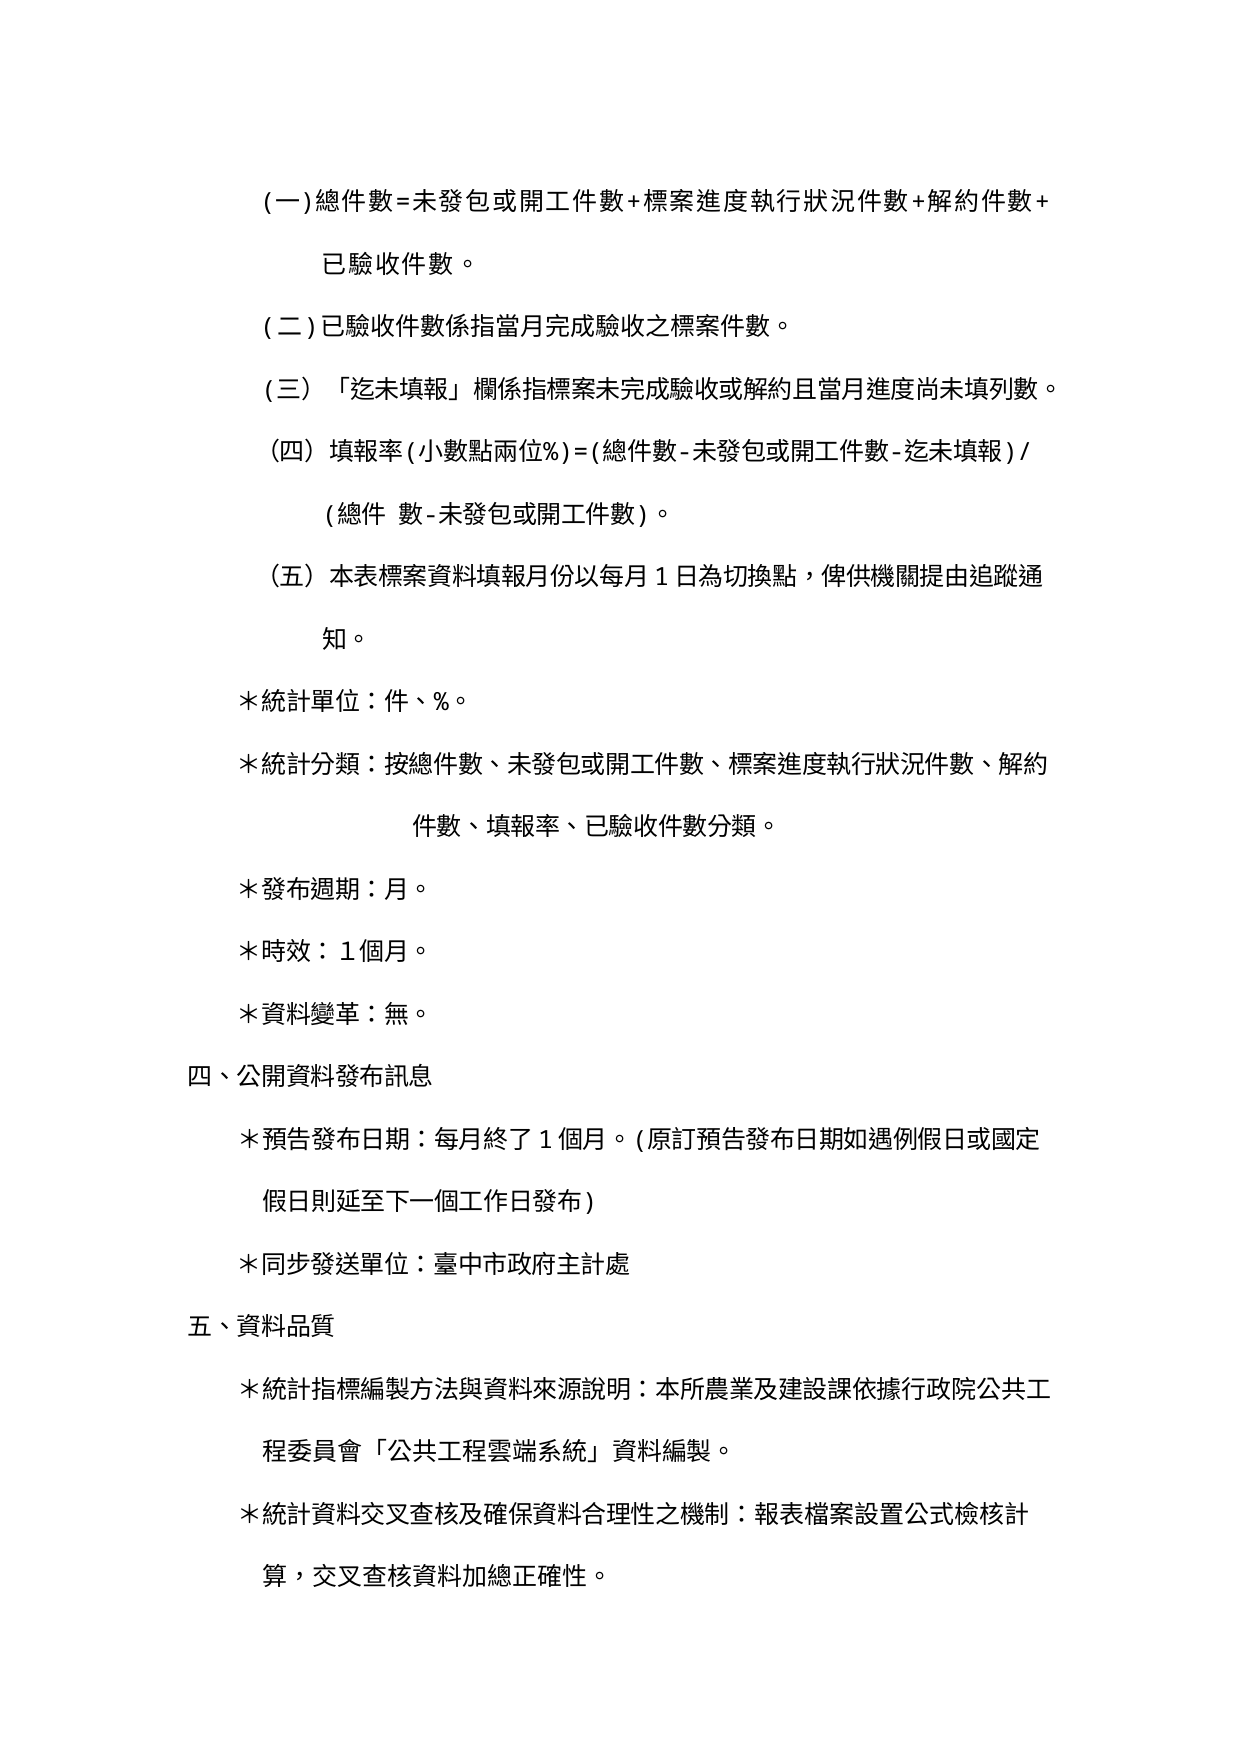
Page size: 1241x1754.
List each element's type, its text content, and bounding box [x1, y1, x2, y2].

text ＊統計資料交叉查核及確保資料合理性之機制：報表檔案設置公式檢核計算，交叉查核資料加總正確性。 [237, 1471, 1053, 1596]
text 五、資料品質 [187, 1283, 1053, 1346]
text ＊統計分類：按總件數、未發包或開工件數、標案進度執行狀況件數、解約 [187, 721, 1053, 783]
text ＊統計指標編製方法與資料來源說明：本所農業及建設課依據行政院公共工程委員會「公共工程雲端系統」資料編製。 [237, 1346, 1053, 1471]
text (二)已驗收件數係指當月完成驗收之標案件數。 [260, 283, 1053, 346]
text 件數、填報率、已驗收件數分類。 [187, 783, 1053, 846]
text ＊發布週期：月。 [187, 846, 1053, 908]
text ＊統計單位：件、%。 [187, 658, 1053, 721]
text ＊時效：１個月。 [187, 908, 1053, 971]
text ＊資料變革：無。 [187, 971, 1053, 1033]
text ＊預告發布日期：每月終了1個月。(原訂預告發布日期如遇例假日或國定假日則延至下一個工作日發布) [237, 1096, 1053, 1221]
text (三）「迄未填報」欄係指標案未完成驗收或解約且當月進度尚未填列數。 [187, 346, 1053, 408]
text ＊同步發送單位：臺中市政府主計處 [187, 1221, 1053, 1283]
text (一)總件數=未發包或開工件數+標案進度執行狀況件數+解約件數+已驗收件數。 [260, 158, 1053, 283]
text （四）填報率(小數點兩位%)=(總件數-未發包或開工件數-迄未填報)/(總件 數-未發包或開工件數)。 [226, 408, 1053, 533]
text （五）本表標案資料填報月份以每月1日為切換點，俾供機關提由追蹤通 知。 [226, 533, 1053, 658]
text 四、公開資料發布訊息 [187, 1033, 1053, 1096]
